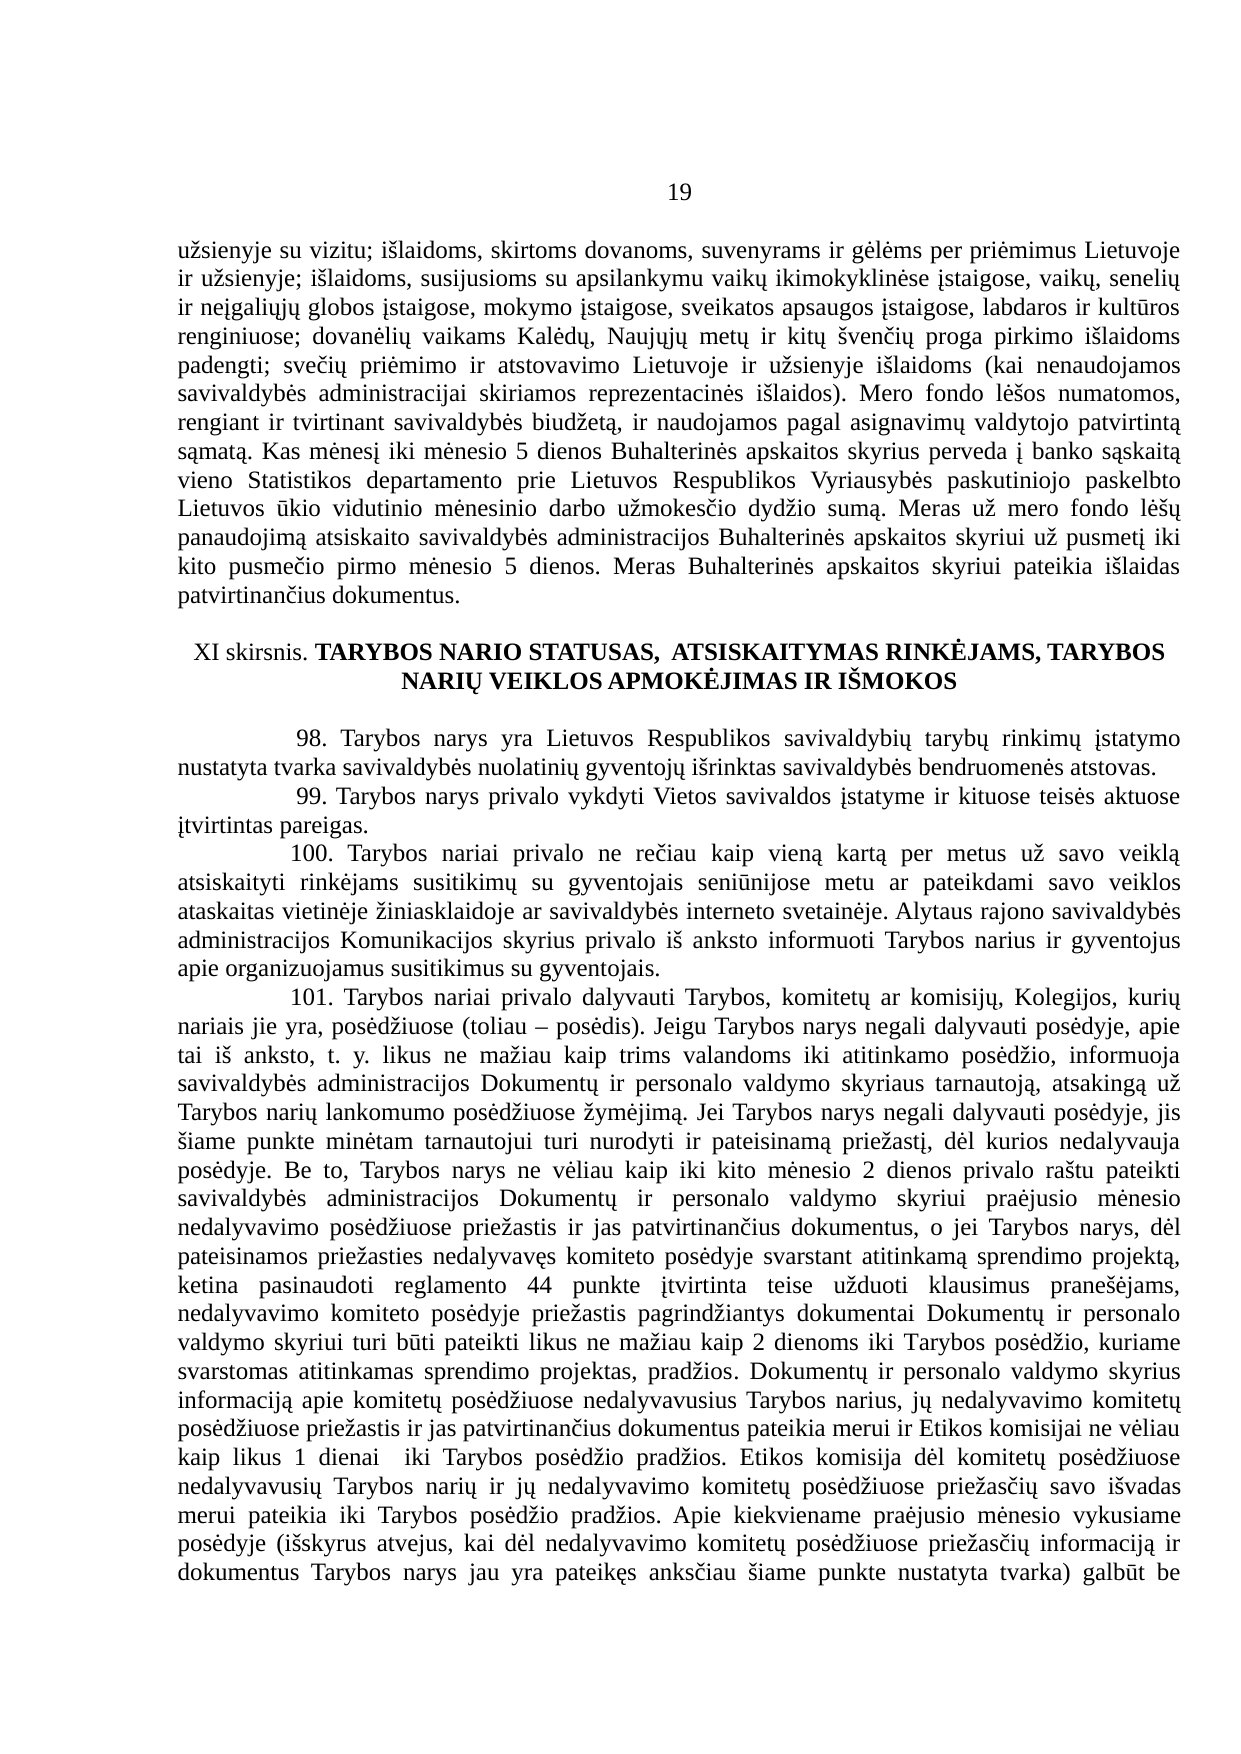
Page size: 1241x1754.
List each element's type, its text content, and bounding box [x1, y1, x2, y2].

text XI skirsnis. TARYBOS NARIO STATUSAS, ATSISKAITYMAS RINKĖJAMS, TARYBOS NARIŲ VEIKLOS APMOKĖJIMAS IR IŠMOKOS [177, 637, 1181, 695]
text 101. Tarybos nariai privalo dalyvauti Tarybos, komitetų ar komisijų, Kolegijos, kurių nariais jie yra, posėdžiuose (toliau – posėdis). Jeigu Tarybos narys negali dalyvauti posėdyje, apie tai iš anksto, t. y. likus ne mažiau kaip trims valandoms iki atitinkamo posėdžio, informuoja savivaldybės administracijos Dokumentų ir personalo valdymo skyriaus tarnautoją, atsakingą už Tarybos narių lankomumo posėdžiuose žymėjimą. Jei Tarybos narys negali dalyvauti posėdyje, jis šiame punkte minėtam tarnautojui turi nurodyti ir pateisinamą priežastį, dėl kurios nedalyvauja posėdyje. Be to, Tarybos narys ne vėliau kaip iki kito mėnesio 2 dienos privalo raštu pateikti savivaldybės administracijos Dokumentų ir personalo valdymo skyriui praėjusio mėnesio nedalyvavimo posėdžiuose priežastis ir jas patvirtinančius dokumentus, o jei Tarybos narys, dėl pateisinamos priežasties nedalyvavęs komiteto posėdyje svarstant atitinkamą sprendimo projektą, ketina pasinaudoti reglamento 44 punkte įtvirtinta teise užduoti klausimus pranešėjams, nedalyvavimo komiteto posėdyje priežastis pagrindžiantys dokumentai Dokumentų ir personalo valdymo skyriui turi būti pateikti likus ne mažiau kaip 2 dienoms iki Tarybos posėdžio, kuriame svarstomas atitinkamas sprendimo projektas, pradžios. Dokumentų ir personalo valdymo skyrius informaciją apie komitetų posėdžiuose nedalyvavusius Tarybos narius, jų nedalyvavimo komitetų posėdžiuose priežastis ir jas patvirtinančius dokumentus pateikia merui ir Etikos komisijai ne vėliau kaip likus 1 dienai iki Tarybos posėdžio pradžios. Etikos komisija dėl komitetų posėdžiuose nedalyvavusių Tarybos narių ir jų nedalyvavimo komitetų posėdžiuose priežasčių savo išvadas merui pateikia iki Tarybos posėdžio pradžios. Apie kiekviename praėjusio mėnesio vykusiame posėdyje (išskyrus atvejus, kai dėl nedalyvavimo komitetų posėdžiuose priežasčių informaciją ir dokumentus Tarybos narys jau yra pateikęs anksčiau šiame punkte nustatyta tvarka) galbūt be [177, 982, 1181, 1586]
text 98. Tarybos narys yra Lietuvos Respublikos savivaldybių tarybų rinkimų įstatymo nustatyta tvarka savivaldybės nuolatinių gyventojų išrinktas savivaldybės bendruomenės atstovas. [177, 723, 1181, 781]
text 99. Tarybos narys privalo vykdyti Vietos savivaldos įstatyme ir kituose teisės aktuose įtvirtintas pareigas. [177, 781, 1181, 838]
text užsienyje su vizitu; išlaidoms, skirtoms dovanoms, suvenyrams ir gėlėms per priėmimus Lietuvoje ir užsienyje; išlaidoms, susijusioms su apsilankymu vaikų ikimokyklinėse įstaigose, vaikų, senelių ir neįgaliųjų globos įstaigose, mokymo įstaigose, sveikatos apsaugos įstaigose, labdaros ir kultūros renginiuose; dovanėlių vaikams Kalėdų, Naujųjų metų ir kitų švenčių proga pirkimo išlaidoms padengti; svečių priėmimo ir atstovavimo Lietuvoje ir užsienyje išlaidoms (kai nenaudojamos savivaldybės administracijai skiriamos reprezentacinės išlaidos). Mero fondo lėšos numatomos, rengiant ir tvirtinant savivaldybės biudžetą, ir naudojamos pagal asignavimų valdytojo patvirtintą sąmatą. Kas mėnesį iki mėnesio 5 dienos Buhalterinės apskaitos skyrius perveda į banko sąskaitą vieno Statistikos departamento prie Lietuvos Respublikos Vyriausybės paskutiniojo paskelbto Lietuvos ūkio vidutinio mėnesinio darbo užmokesčio dydžio sumą. Meras už mero fondo lėšų panaudojimą atsiskaito savivaldybės administracijos Buhalterinės apskaitos skyriui už pusmetį iki kito pusmečio pirmo mėnesio 5 dienos. Meras Buhalterinės apskaitos skyriui pateikia išlaidas patvirtinančius dokumentus. [177, 235, 1181, 608]
text 100. Tarybos nariai privalo ne rečiau kaip vieną kartą per metus už savo veiklą atsiskaityti rinkėjams susitikimų su gyventojais seniūnijose metu ar pateikdami savo veiklos ataskaitas vietinėje žiniasklaidoje ar savivaldybės interneto svetainėje. Alytaus rajono savivaldybės administracijos Komunikacijos skyrius privalo iš anksto informuoti Tarybos narius ir gyventojus apie organizuojamus susitikimus su gyventojais. [177, 838, 1181, 982]
